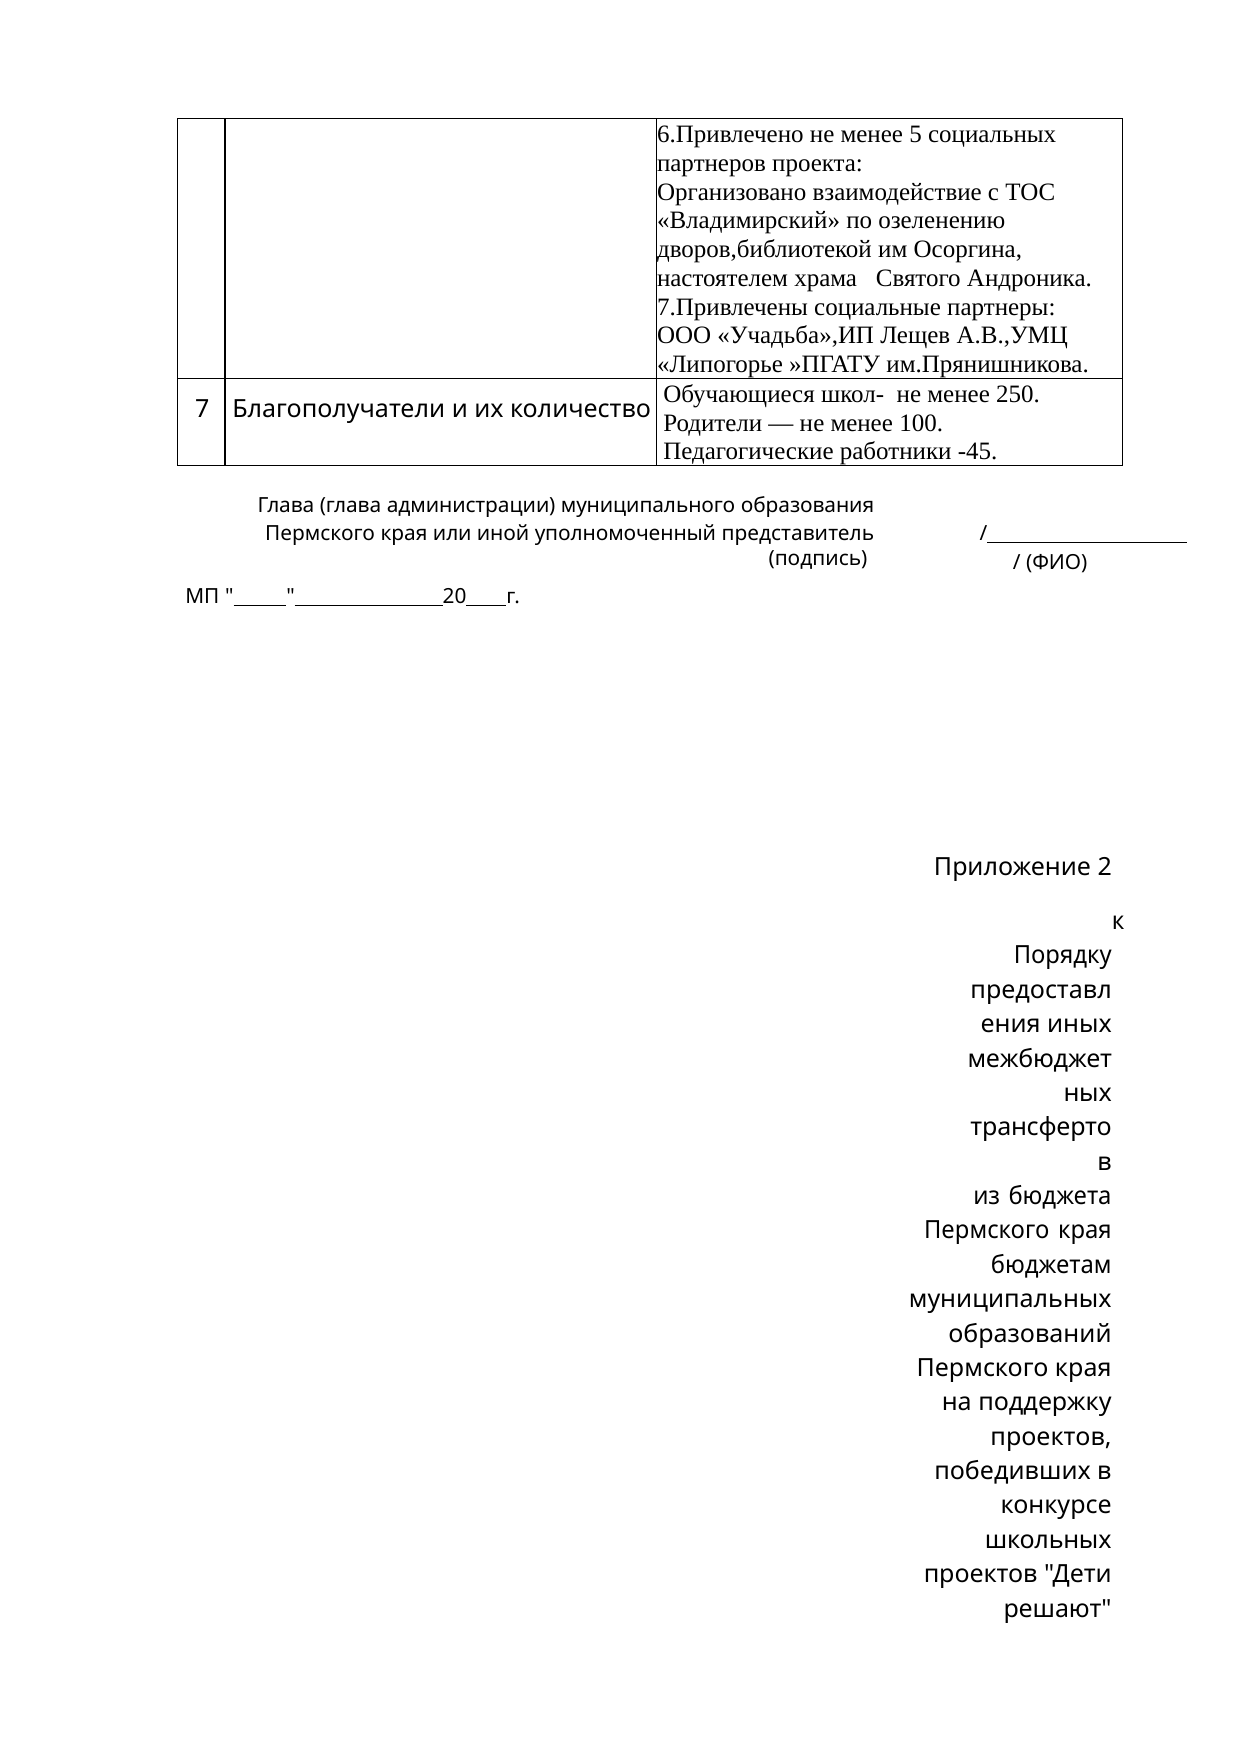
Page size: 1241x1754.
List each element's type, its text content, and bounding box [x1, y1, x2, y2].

table_cell [178, 119, 224, 378]
table_cell 7 [178, 379, 224, 465]
text Приложение 2 [118, 848, 1112, 883]
text из бюджета Пермского края бюджетам муниципальных образований Пермского края на поддержку проектов, победивших в конкурсе школьных проектов "Дети решают" [866, 1178, 1111, 1624]
table_cell [226, 119, 656, 378]
table_cell Обучающиеся школ- не менее 250. Родители — не менее 100. Педагогические работники -45. [657, 379, 1122, 465]
text к Порядку предоставления иных межбюджетных трансфертов [958, 903, 1112, 1177]
table_cell 6.Привлечено не менее 5 социальных партнеров проекта: Организовано взаимодействие с ТОС «Владимирский» по озеленению дворов,библиотекой им Осоргина, настоятелем храма Святого Андроника. 7.Привлечены социальные партнеры: ООО «Учадьба»,ИП Лещев А.В.,УМЦ «Липогорье »ПГАТУ им.Прянишникова. [657, 119, 1122, 378]
table_header / / (ФИО) [927, 490, 1128, 575]
table_cell Благополучатели и их количество [226, 379, 656, 465]
table_header Глава (глава администрации) муниципального образования Пермского края или иной уполномоченный представитель (подпись) [164, 490, 927, 575]
table_cell МП " " 20 г. [164, 575, 1128, 609]
